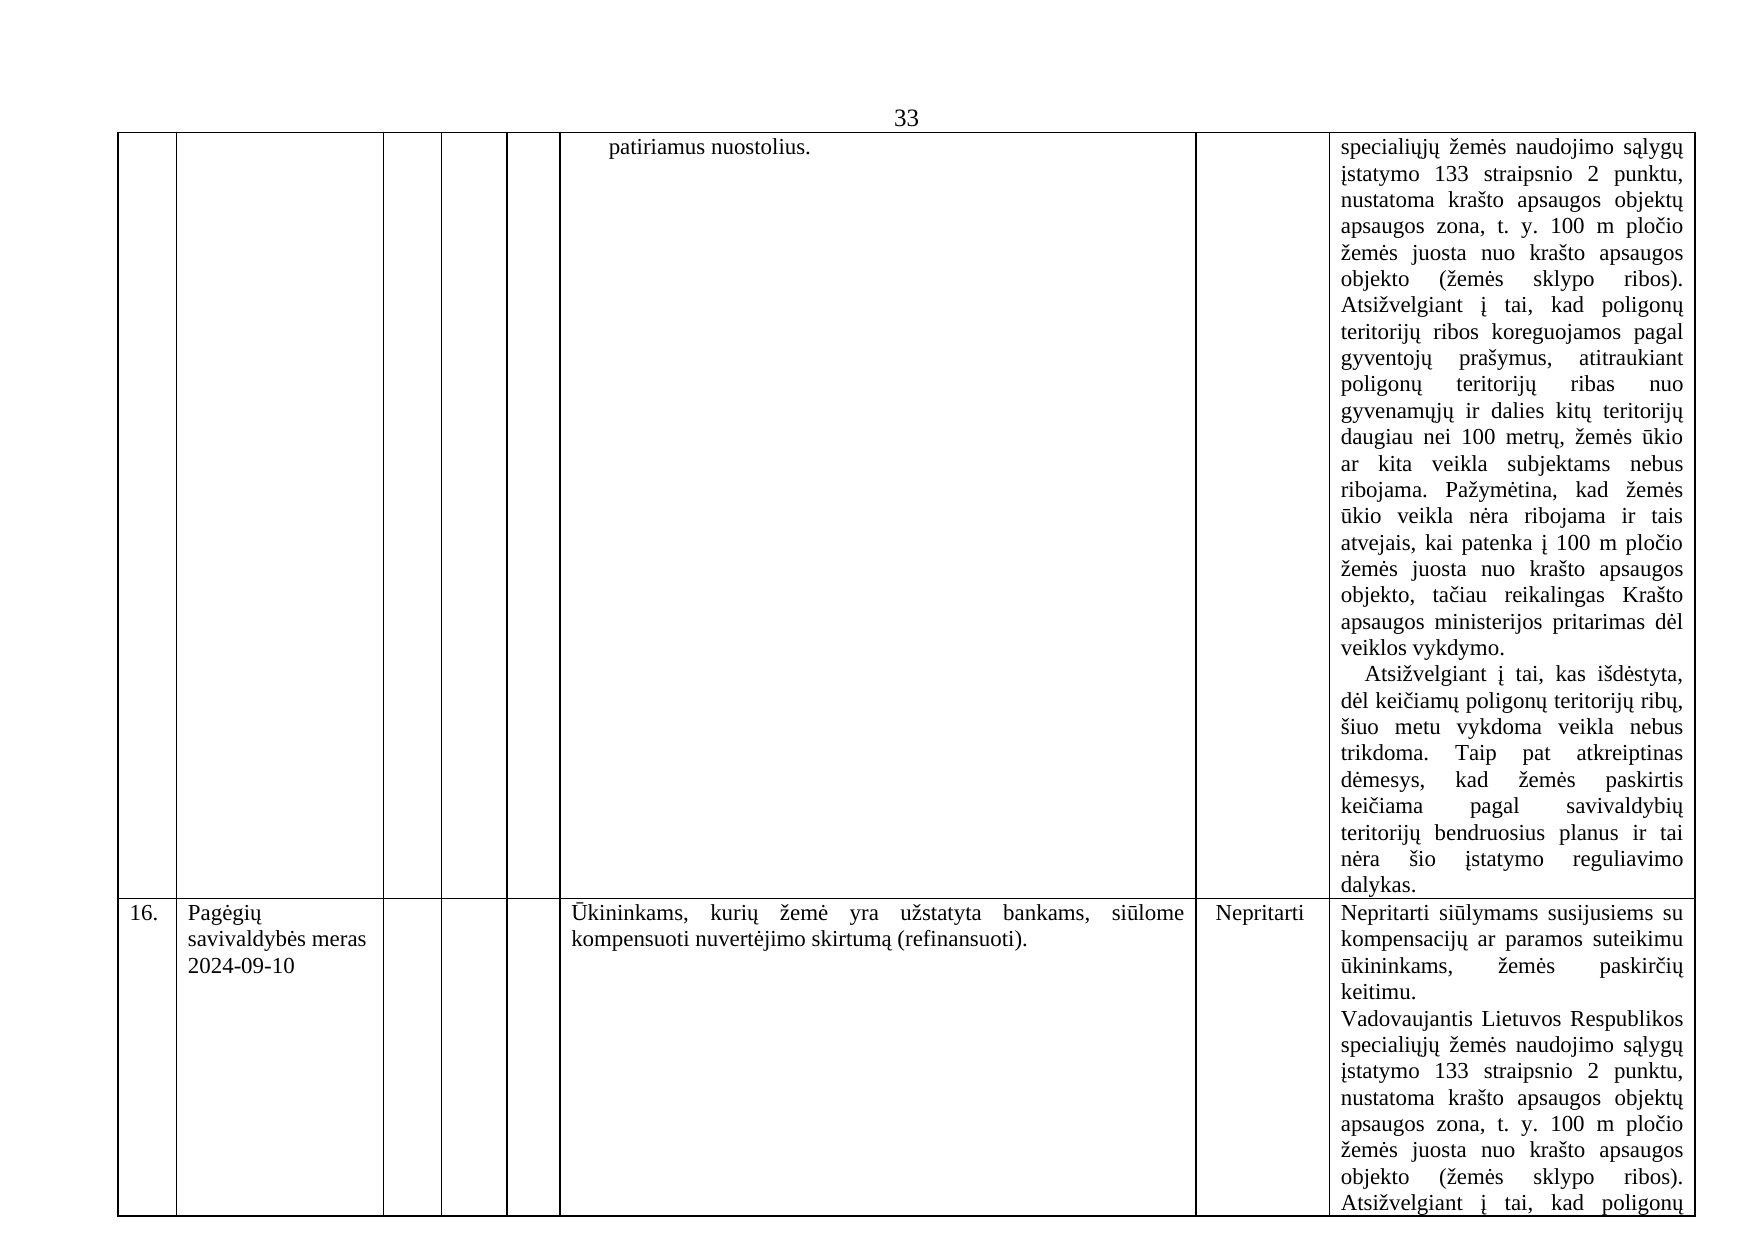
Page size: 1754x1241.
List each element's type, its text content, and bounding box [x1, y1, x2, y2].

table_cell [177, 133, 383, 898]
table_cell [1197, 133, 1329, 898]
table_cell [508, 899, 559, 1215]
table_cell Pagėgių savivaldybės meras 2024-09-10 [177, 899, 383, 1215]
table_cell specialiųjų žemės naudojimo sąlygų įstatymo 133 straipsnio 2 punktu, nustatoma krašto apsaugos objektų apsaugos zona, t. y. 100 m pločio žemės juosta nuo krašto apsaugos objekto (žemės sklypo ribos). Atsižvelgiant į tai, kad poligonų teritorijų ribos koreguojamos pagal gyventojų prašymus, atitraukiant poligonų teritorijų ribas nuo gyvenamųjų ir dalies kitų teritorijų daugiau nei 100 metrų, žemės ūkio ar kita veikla subjektams nebus ribojama. Pažymėtina, kad žemės ūkio veikla nėra ribojama ir tais atvejais, kai patenka į 100 m pločio žemės juosta nuo krašto apsaugos objekto, tačiau reikalingas Krašto apsaugos ministerijos pritarimas dėl veiklos vykdymo. Atsižvelgiant į tai, kas išdėstyta, dėl keičiamų poligonų teritorijų ribų, šiuo metu vykdoma veikla nebus trikdoma. Taip pat atkreiptinas dėmesys, kad žemės paskirtis keičiama pagal savivaldybių teritorijų bendruosius planus ir tai nėra šio įstatymo reguliavimo dalykas. [1330, 133, 1694, 898]
table_cell Nepritarti [1197, 899, 1329, 1215]
table_cell [119, 133, 176, 898]
table_cell [442, 133, 506, 898]
table_cell [442, 899, 506, 1215]
table_cell [384, 133, 441, 898]
table_cell Ūkininkams, kurių žemė yra užstatyta bankams, siūlome kompensuoti nuvertėjimo skirtumą (refinansuoti). [561, 899, 1195, 1215]
table_cell patiriamus nuostolius. [561, 133, 1195, 898]
table_cell [384, 899, 441, 1215]
table_cell [119, 899, 176, 1215]
table_cell [508, 133, 559, 898]
table_cell Nepritarti siūlymams susijusiems su kompensacijų ar paramos suteikimu ūkininkams, žemės paskirčių keitimu. Vadovaujantis Lietuvos Respublikos specialiųjų žemės naudojimo sąlygų įstatymo 133 straipsnio 2 punktu, nustatoma krašto apsaugos objektų apsaugos zona, t. y. 100 m pločio žemės juosta nuo krašto apsaugos objekto (žemės sklypo ribos). Atsižvelgiant į tai, kad poligonų [1330, 899, 1694, 1215]
